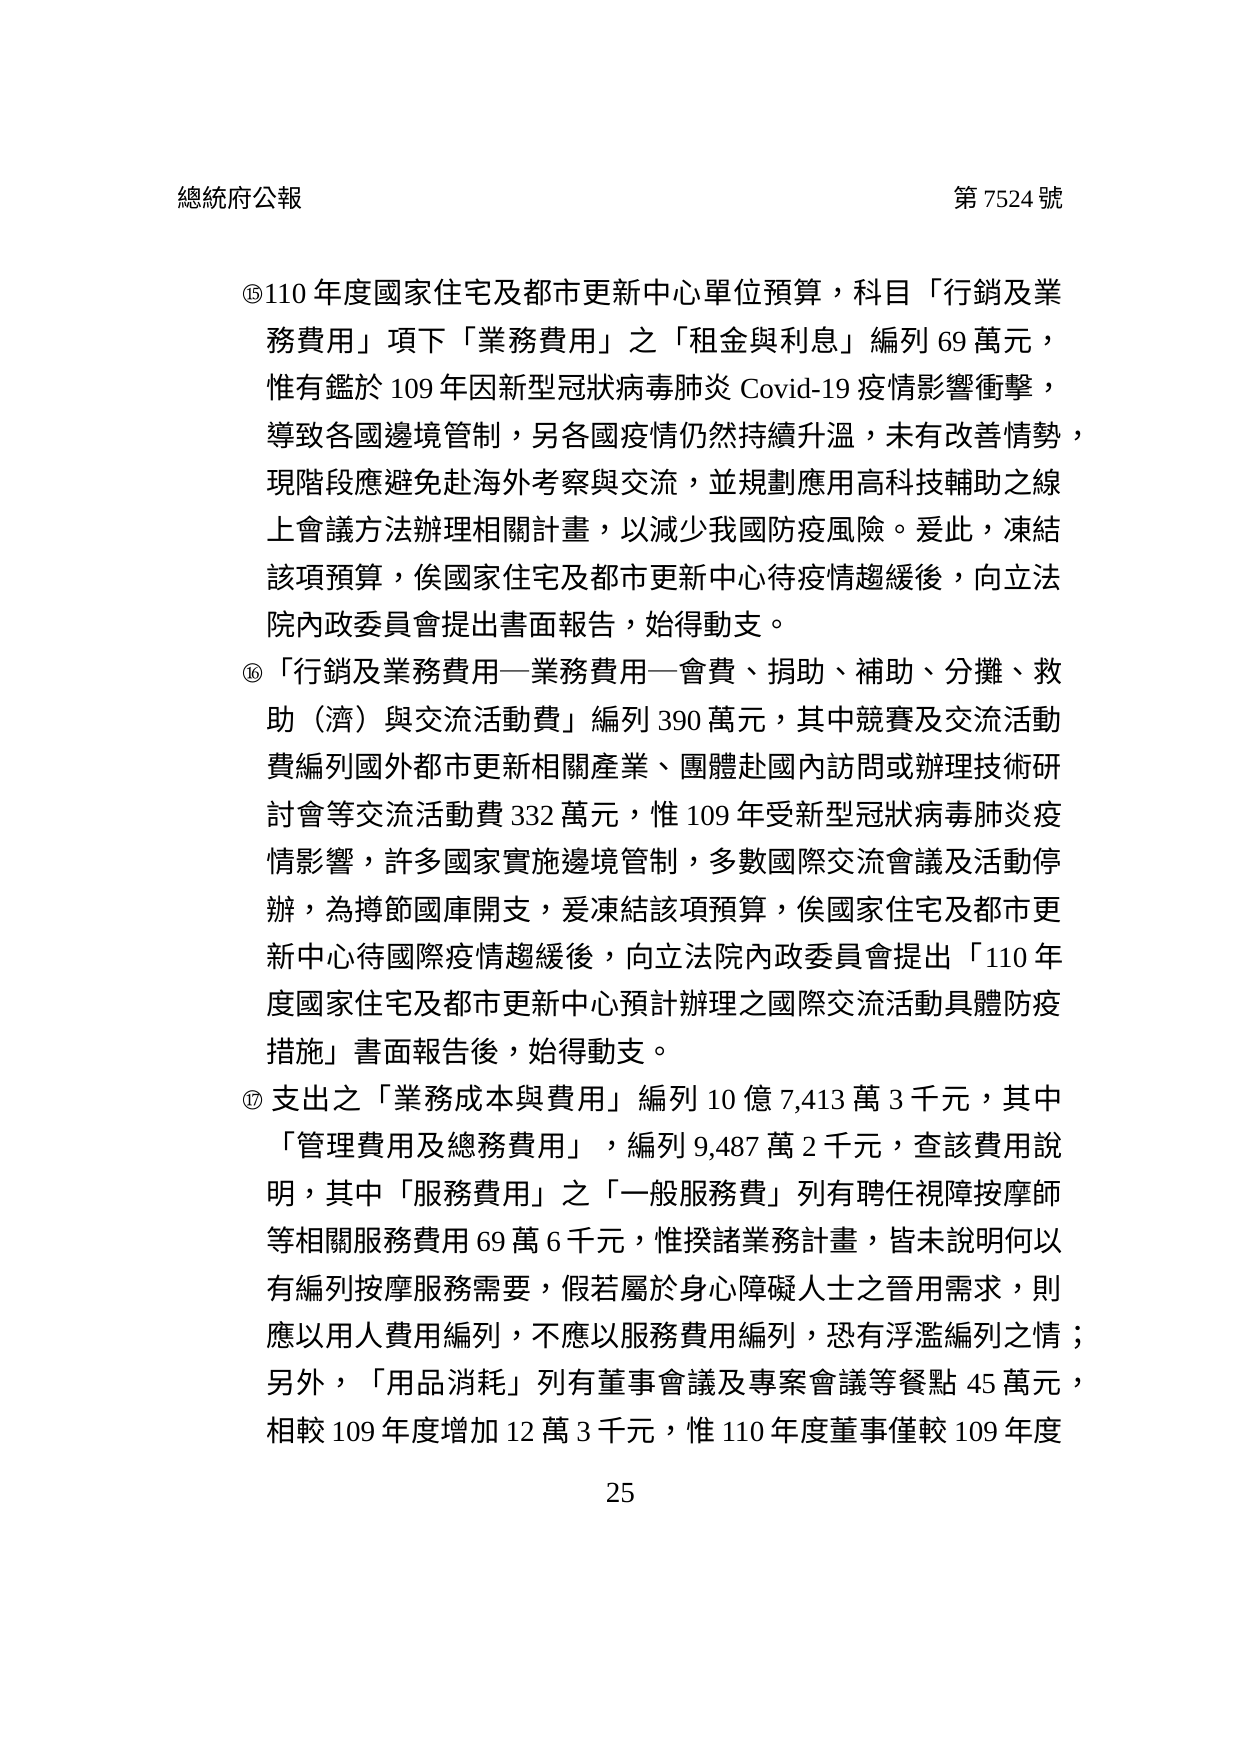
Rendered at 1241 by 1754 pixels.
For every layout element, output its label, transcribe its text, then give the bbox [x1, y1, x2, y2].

text ⑰支出之「業務成本與費用」編列10億7,413萬3千元，其中「管理費用及總務費用」，編列9,487萬2千元，查該費用說明，其中「服務費用」之「一般服務費」列有聘任視障按摩師等相關服務費用69萬6千元，惟揆諸業務計畫，皆未說明何以有編列按摩服務需要，假若屬於身心障礙人士之晉用需求，則應以用人費用編列，不應以服務費用編列，恐有浮濫編列之情；另外，「用品消耗」列有董事會議及專案會議等餐點45萬元，相較109年度增加12萬3千元，惟110年度董事僅較109年度增加1名，又相關會議紀錄未公布，依據國家住宅及都市更新中心董事會會議議事規則第2條，法定召開會議為2個月1次，等於6次會議即編列45萬之餐費，浮濫編列之情節重大，爰凍結該項預算，俟國家住宅及都市更新中心向立法院內政委員會提出書面報告後，始得動支。 [241, 1072, 1063, 1451]
text ⑮110年度國家住宅及都市更新中心單位預算，科目「行銷及業務費用」項下「業務費用」之「租金與利息」編列69萬元，惟有鑑於109年因新型冠狀病毒肺炎 Covid-19 疫情影響衝擊，導致各國邊境管制，另各國疫情仍然持續升溫，未有改善情勢，現階段應避免赴海外考察與交流，並規劃應用高科技輔助之線上會議方法辦理相關計畫，以減少我國防疫風險。爰此，凍結該項預算，俟國家住宅及都市更新中心待疫情趨緩後，向立法院內政委員會提出書面報告，始得動支。 [241, 266, 1063, 645]
text ⑯「行銷及業務費用─業務費用─會費、捐助、補助、分攤、救助（濟）與交流活動費」編列390萬元，其中競賽及交流活動費編列國外都市更新相關產業、團體赴國內訪問或辦理技術研討會等交流活動費332萬元，惟109年受新型冠狀病毒肺炎疫情影響，許多國家實施邊境管制，多數國際交流會議及活動停辦，為撙節國庫開支，爰凍結該項預算，俟國家住宅及都市更新中心待國際疫情趨緩後，向立法院內政委員會提出「110年度國家住宅及都市更新中心預計辦理之國際交流活動具體防疫措施」書面報告後，始得動支。 [241, 645, 1063, 1072]
